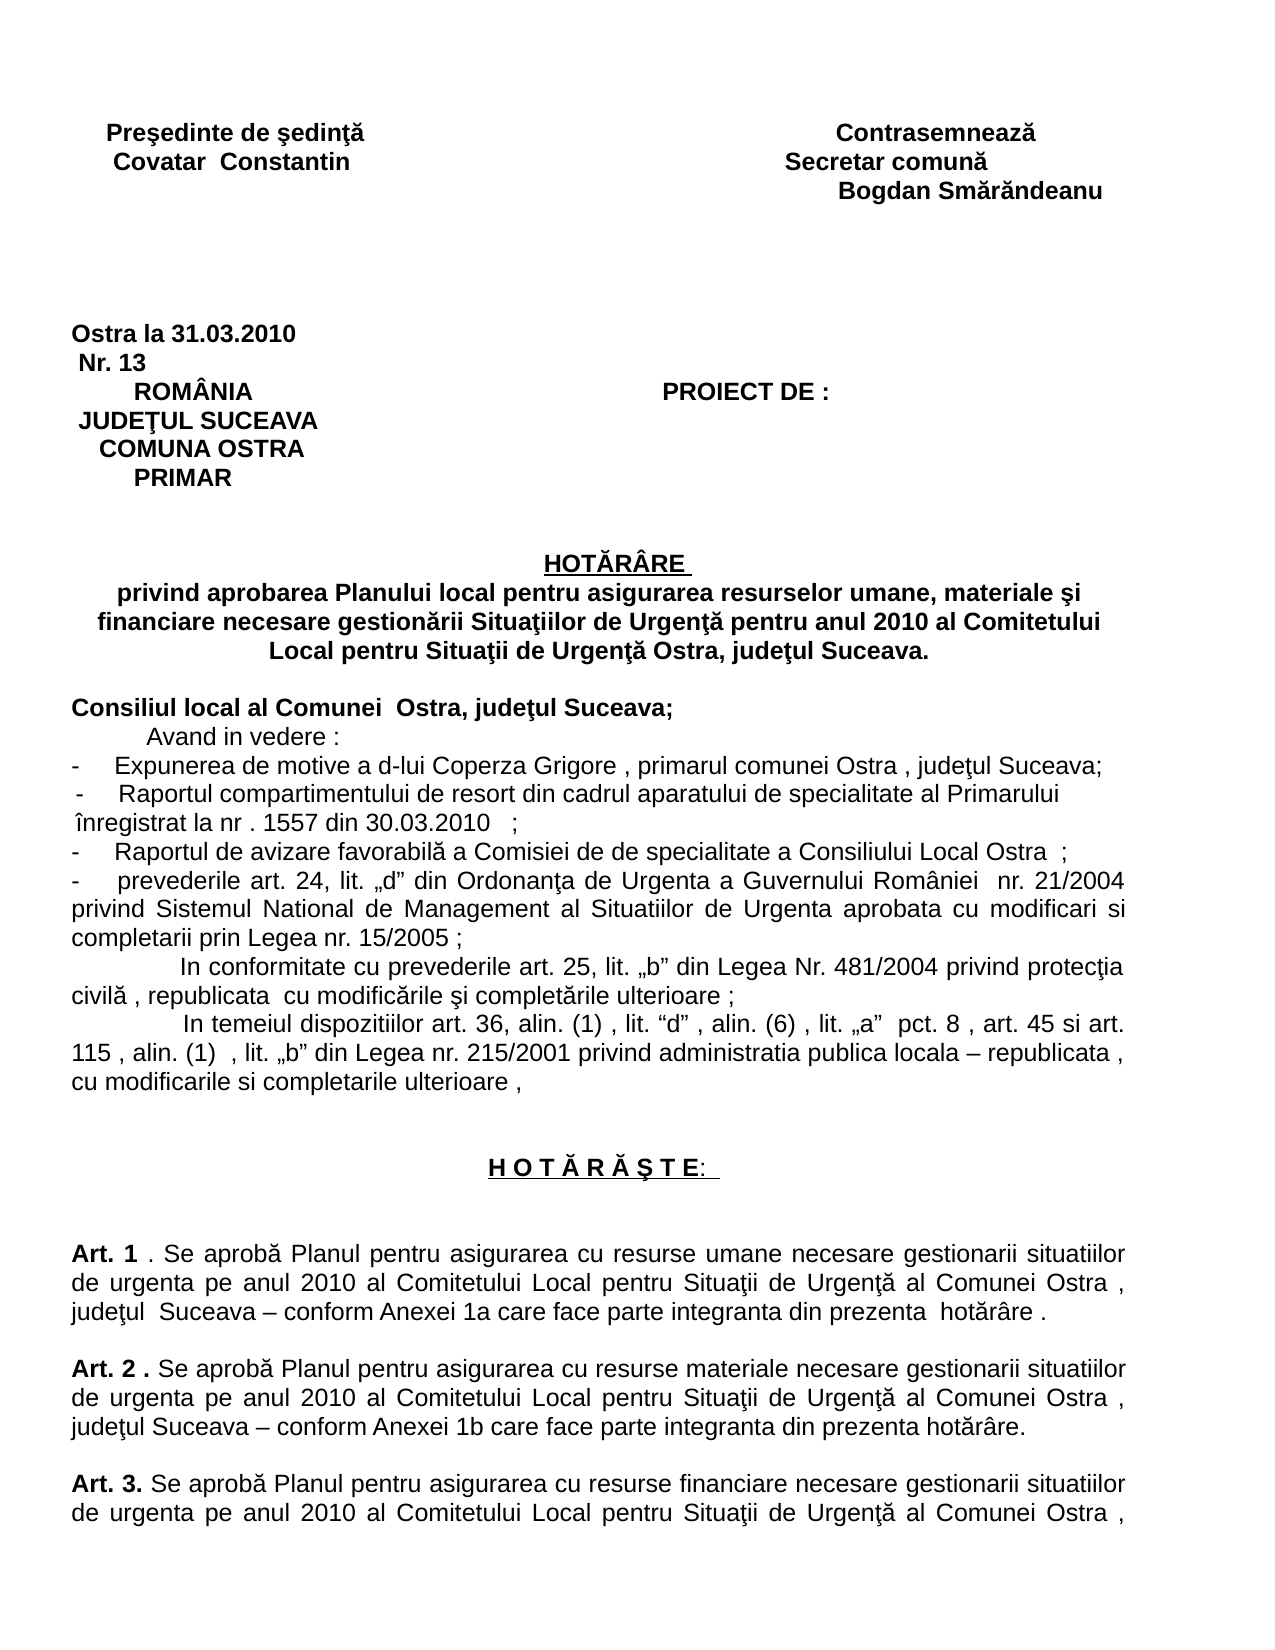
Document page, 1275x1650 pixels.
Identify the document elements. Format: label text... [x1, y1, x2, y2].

text Nr. 13 [71, 348, 1127, 377]
text Art. 2 . Se aprobă Planul pentru asigurarea cu resurse materiale necesare gestionarii situatiilor de urgenta pe anul 2010 al Comitetului Local pentru Situaţii de Urgenţă al Comunei Ostra , judeţul Suceava – conform Anexei 1b care face parte integranta din prezenta hotărâre. [71, 1354, 1127, 1441]
text - Raportul de avizare favorabilă a Comisiei de de specialitate a Consiliului Local Ostra ; [71, 837, 1127, 866]
text ROMÂNIA PROIECT DE : [71, 377, 1127, 406]
text privind aprobarea Planului local pentru asigurarea resurselor umane, materiale şi financiare necesare gestionării Situaţiilor de Urgenţă pentru anul 2010 al Comitetului Local pentru Situaţii de Urgenţă Ostra, judeţul Suceava. [71, 578, 1127, 664]
text COMUNA OSTRA [71, 434, 1127, 463]
text Consiliul local al Comunei Ostra, judeţul Suceava; [71, 693, 1127, 722]
text Art. 1 . Se aprobă Planul pentru asigurarea cu resurse umane necesare gestionarii situatiilor de urgenta pe anul 2010 al Comitetului Local pentru Situaţii de Urgenţă al Comunei Ostra , judeţul Suceava – conform Anexei 1a care face parte integranta din prezenta hotărâre . [71, 1239, 1127, 1326]
text In conformitate cu prevederile art. 25, lit. „b” din Legea Nr. 481/2004 privind protecţia civilă , republicata cu modificările şi completările ulterioare ; [71, 952, 1127, 1009]
text înregistrat la nr . 1557 din 30.03.2010 ; [34, 808, 1127, 837]
text PRIMAR [71, 463, 1127, 492]
text H O T Ă R Ă Ş T E: [71, 1153, 1127, 1182]
text Preşedinte de şedinţă Contrasemnează [71, 118, 1127, 147]
text HOTĂRÂRE [71, 549, 1127, 578]
text Bogdan Smărăndeanu [71, 176, 1127, 204]
text - Expunerea de motive a d-lui Coperza Grigore , primarul comunei Ostra , judeţul Suceava; [71, 751, 1127, 779]
text Avand in vedere : [71, 722, 1127, 751]
text JUDEŢUL SUCEAVA [71, 406, 1127, 434]
text - prevederile art. 24, lit. „d” din Ordonanţa de Urgenta a Guvernului României nr. 21/2004 privind Sistemul National de Management al Situatiilor de Urgenta aprobata cu modificari si completarii prin Legea nr. 15/2005 ; [71, 866, 1127, 952]
text - Raportul compartimentului de resort din cadrul aparatului de specialitate al Primarului [34, 779, 1127, 808]
text In temeiul dispozitiilor art. 36, alin. (1) , lit. “d” , alin. (6) , lit. „a” pct. 8 , art. 45 si art. 115 , alin. (1) , lit. „b” din Legea nr. 215/2001 privind administratia publica locala – republicata , cu modificarile si completarile ulterioare , [71, 1009, 1127, 1096]
text Art. 3. Se aprobă Planul pentru asigurarea cu resurse financiare necesare gestionarii situatiilor de urgenta pe anul 2010 al Comitetului Local pentru Situaţii de Urgenţă al Comunei Ostra , [71, 1469, 1127, 1527]
text Covatar Constantin Secretar comună [71, 147, 1127, 176]
text Ostra la 31.03.2010 [71, 319, 1127, 348]
